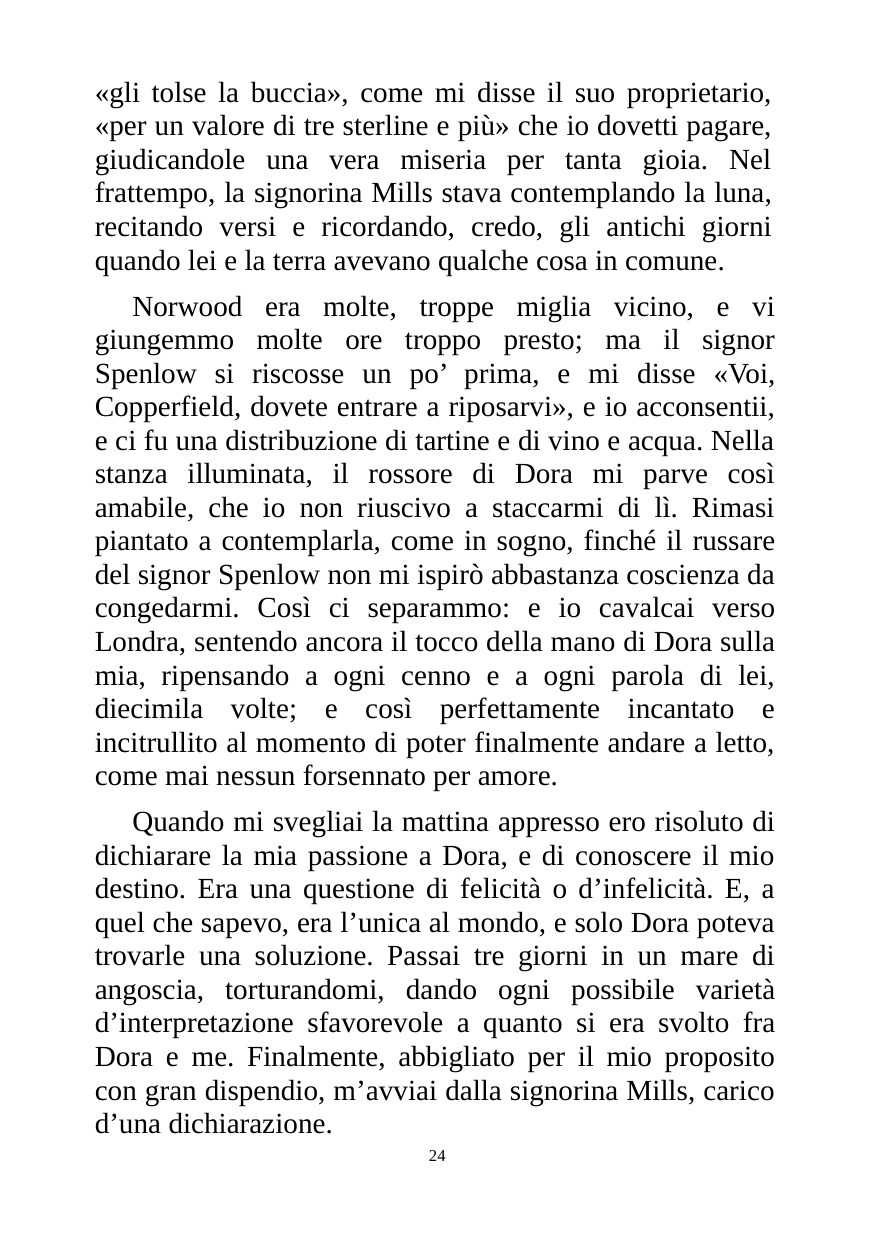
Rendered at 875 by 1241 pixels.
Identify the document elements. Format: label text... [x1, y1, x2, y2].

text Norwood era molte, troppe miglia vicino, e vi giungemmo molte ore troppo presto; ma il signor Spenlow si riscosse un po’ prima, e mi disse «Voi, Copperfield, dovete entrare a riposarvi», e io acconsentii, e ci fu una distribuzione di tartine e di vino e acqua. Nella stanza illuminata, il rossore di Dora mi parve così amabile, che io non riuscivo a staccarmi di lì. Rimasi piantato a contemplarla, come in sogno, finché il russare del signor Spenlow non mi ispirò abbastanza coscienza da congedarmi. Così ci separammo: e io cavalcai verso Londra, sentendo ancora il tocco della mano di Dora sulla mia, ripensando a ogni cenno e a ogni parola di lei, diecimila volte; e così perfettamente incantato e incitrullito al momento di poter finalmente andare a letto, come mai nessun forsennato per amore. [94, 289, 776, 792]
text Quando mi svegliai la mattina appresso ero risoluto di dichiarare la mia passione a Dora, e di conoscere il mio destino. Era una questione di felicità o d’infelicità. E, a quel che sapevo, era l’unica al mondo, e solo Dora poteva trovarle una soluzione. Passai tre giorni in un mare di angoscia, torturandomi, dando ogni possibile varietà d’interpretazione sfavorevole a quanto si era svolto fra Dora e me. Finalmente, abbigliato per il mio proposito con gran dispendio, m’avviai dalla signorina Mills, carico d’una dichiarazione. [94, 804, 776, 1140]
text «gli tolse la buccia», come mi disse il suo proprietario, «per un valore di tre sterline e più» che io dovetti pagare, giudicandole una vera miseria per tanta gioia. Nel frattempo, la signorina Mills stava contemplando la luna, recitando versi e ricordando, credo, gli antichi giorni quando lei e la terra avevano qualche cosa in comune. [94, 75, 772, 276]
